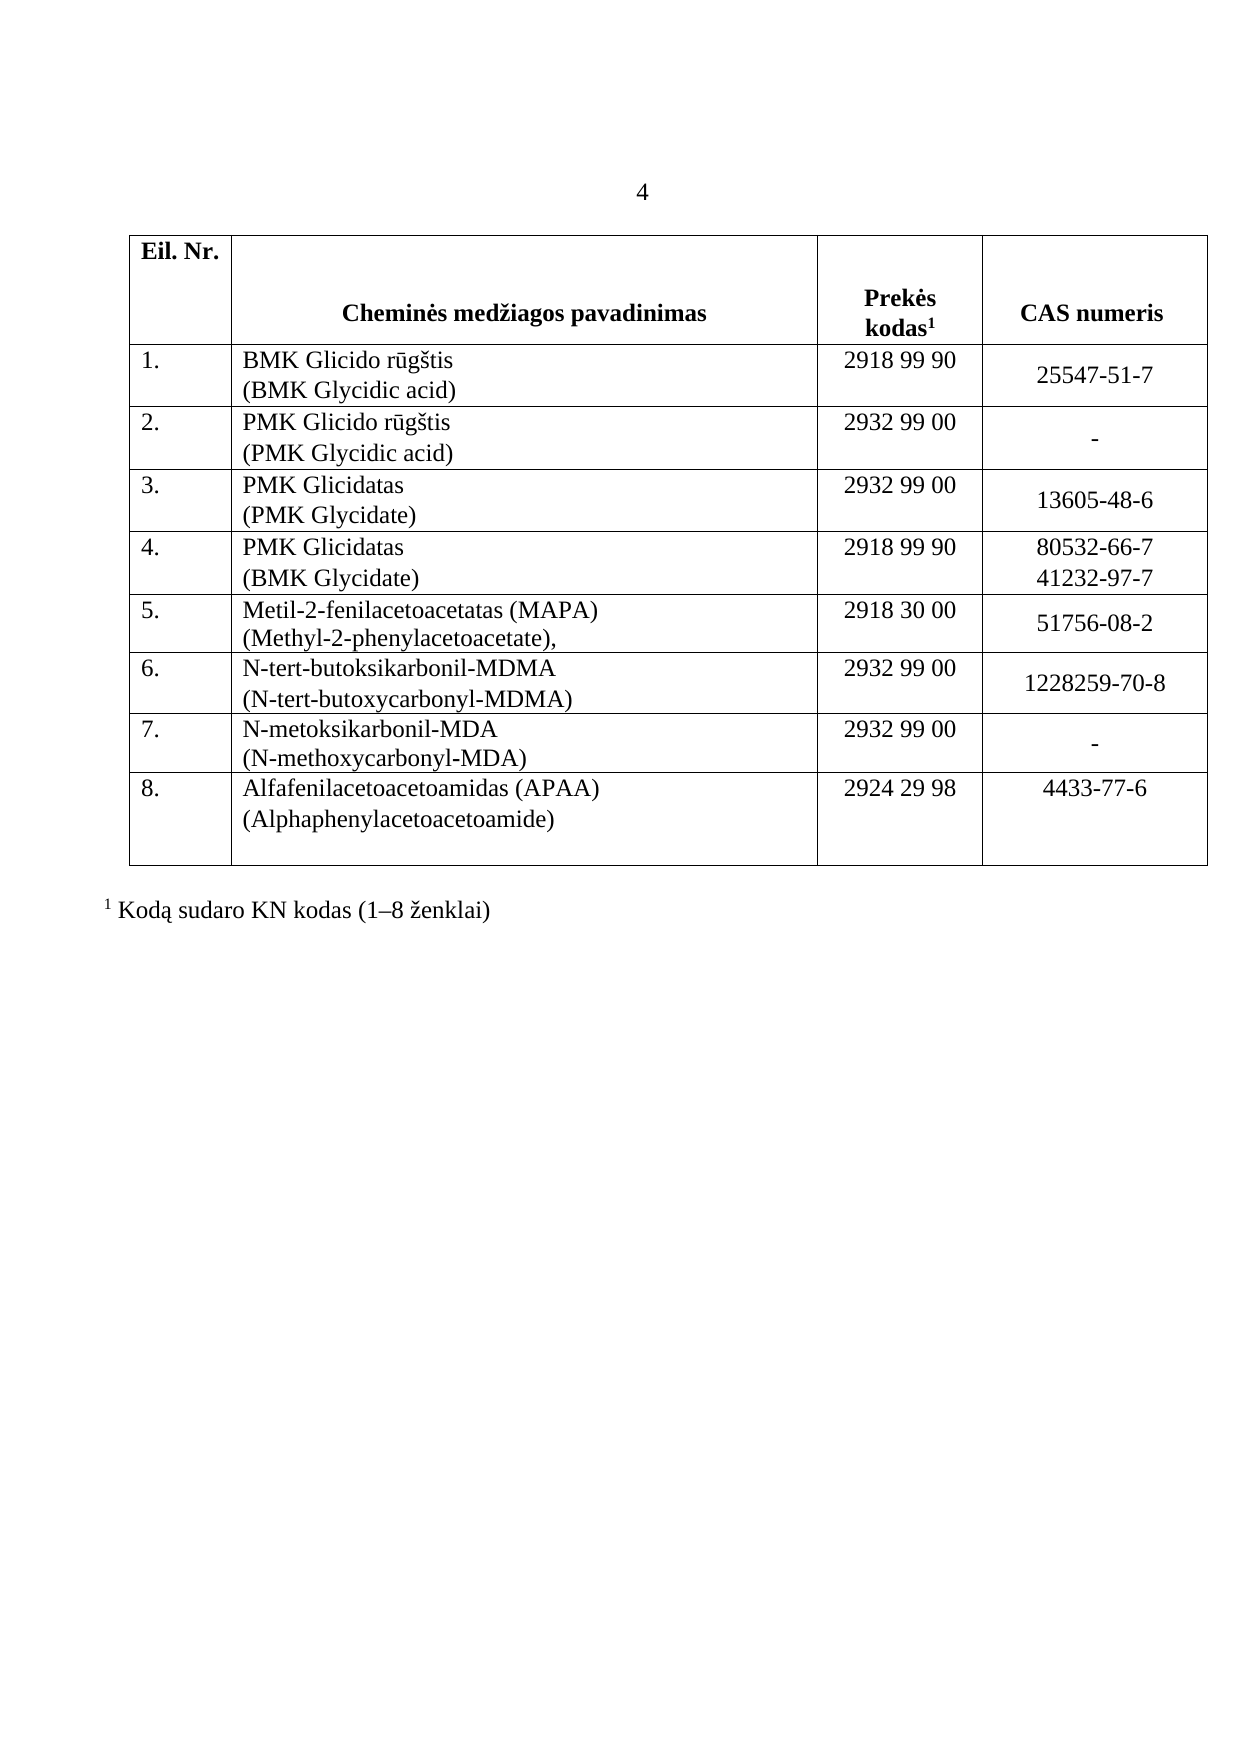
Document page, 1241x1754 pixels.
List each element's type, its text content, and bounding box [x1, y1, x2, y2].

table_cell 4. [130, 532, 231, 594]
table_cell 51756-08-2 [983, 595, 1207, 652]
table_cell 2. [130, 407, 231, 469]
table_cell 13605-48-6 [983, 470, 1207, 531]
text 1 Kodą sudaro KN kodas (1–8 ženklai) [103, 895, 1181, 924]
table_cell 2932 99 00 [818, 407, 982, 469]
table_cell PMK Glicido rūgštis (PMK Glycidic acid) [232, 407, 817, 469]
table_cell 25547-51-7 [983, 345, 1207, 406]
table_cell 2918 99 90 [818, 345, 982, 406]
table_cell BMK Glicido rūgštis (BMK Glycidic acid) [232, 345, 817, 406]
table_cell N-metoksikarbonil-MDA (N-methoxycarbonyl-MDA) [232, 714, 817, 772]
table_cell 2932 99 00 [818, 653, 982, 713]
table_cell 2932 99 00 [818, 470, 982, 531]
table_header Prekės kodas1 [818, 236, 982, 344]
table_cell 2918 99 90 [818, 532, 982, 594]
table_cell Alfafenilacetoacetoamidas (APAA) (Alphaphenylacetoacetoamide) [232, 773, 817, 865]
table_header Cheminės medžiagos pavadinimas [232, 236, 817, 344]
table_cell - [983, 407, 1207, 469]
table_cell 8. [130, 773, 231, 865]
table_cell PMK Glicidatas (PMK Glycidate) [232, 470, 817, 531]
table_cell PMK Glicidatas (BMK Glycidate) [232, 532, 817, 594]
table_cell 5. [130, 595, 231, 652]
table_cell N-tert-butoksikarbonil-MDMA (N-tert-butoxycarbonyl-MDMA) [232, 653, 817, 713]
table_cell Metil-2-fenilacetoacetatas (MAPA) (Methyl-2-phenylacetoacetate), [232, 595, 817, 652]
table_cell 2918 30 00 [818, 595, 982, 652]
table_cell 2932 99 00 [818, 714, 982, 772]
table_cell 4433-77-6 [983, 773, 1207, 865]
table_cell 6. [130, 653, 231, 713]
table_cell 1. [130, 345, 231, 406]
table_cell - [983, 714, 1207, 772]
table_cell 80532-66-7 41232-97-7 [983, 532, 1207, 594]
table_header CAS numeris [983, 236, 1207, 344]
table_cell 7. [130, 714, 231, 772]
table_cell 1228259-70-8 [983, 653, 1207, 713]
table_cell 3. [130, 470, 231, 531]
table_header Eil. Nr. [130, 236, 231, 344]
table_cell 2924 29 98 [818, 773, 982, 865]
